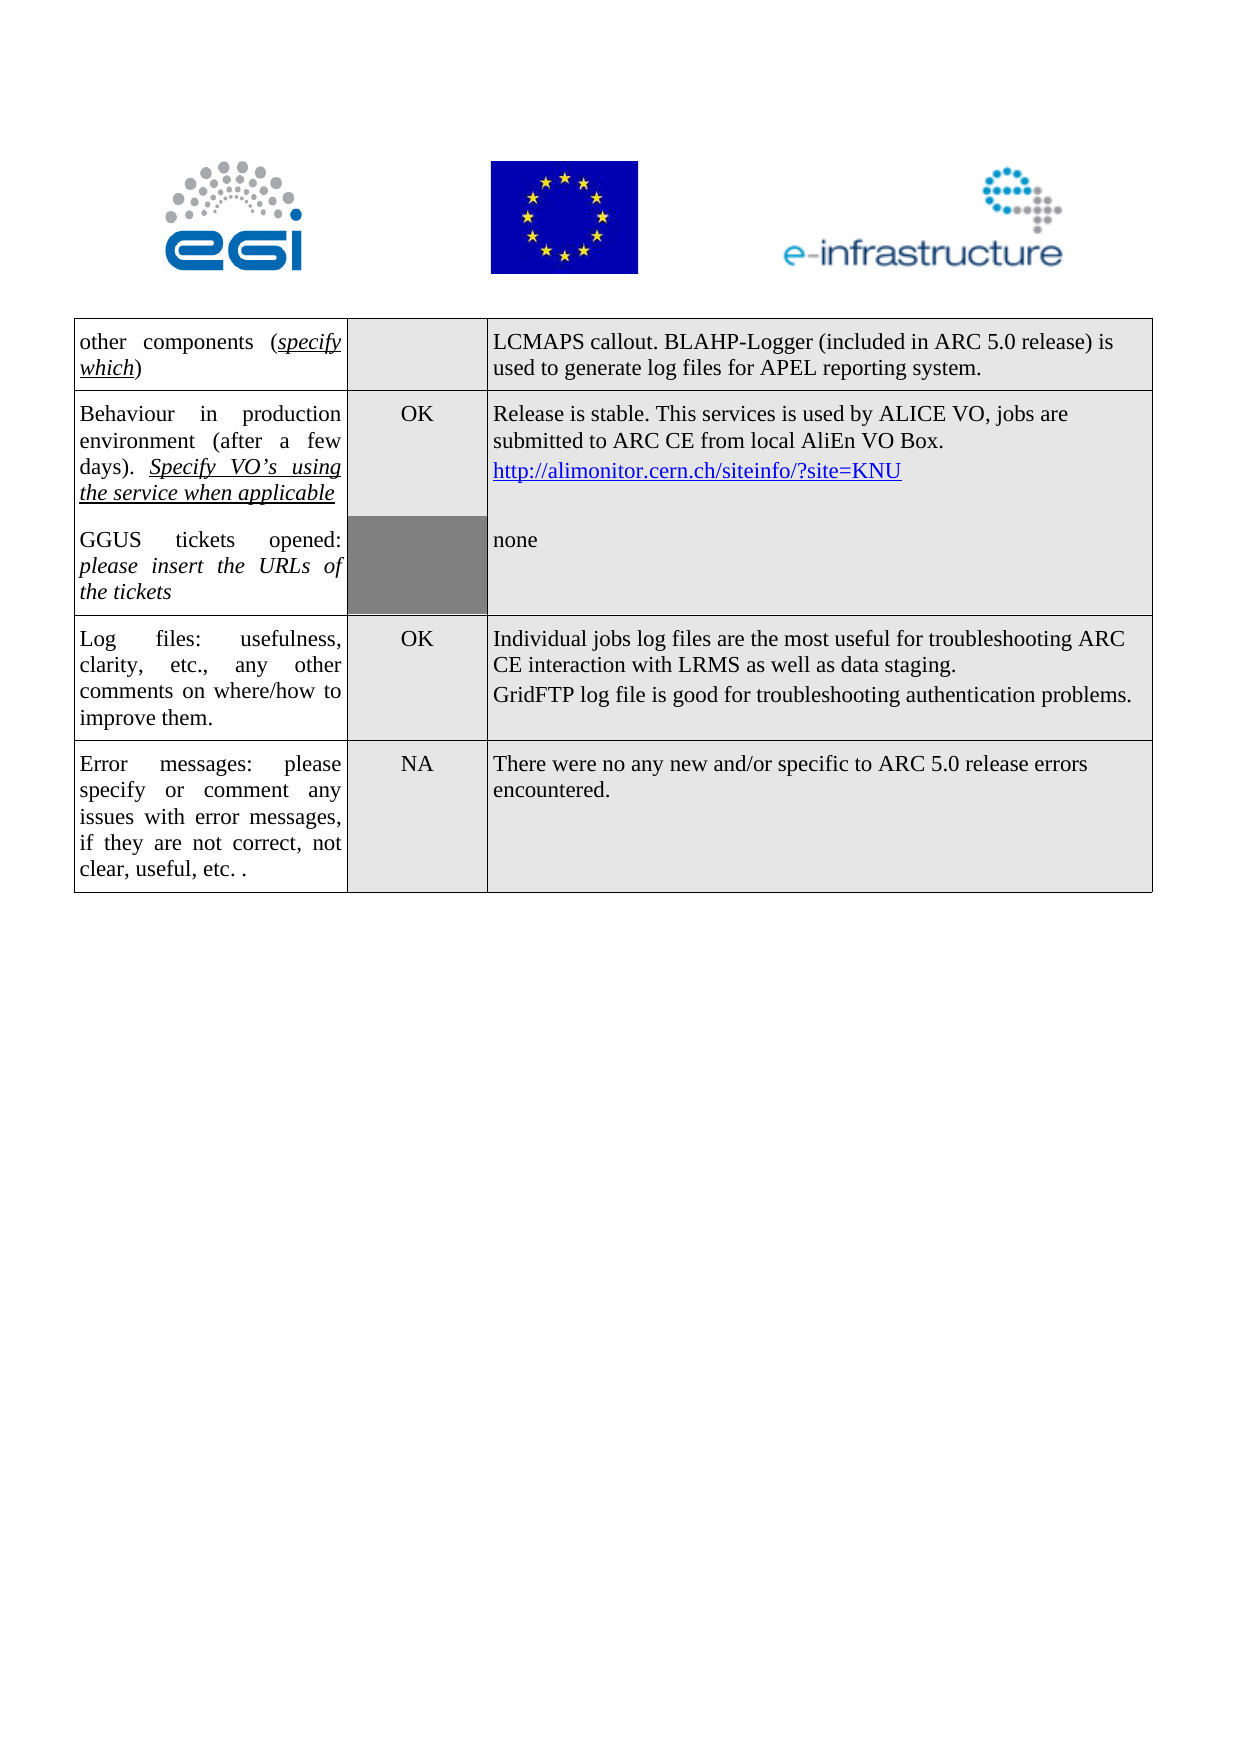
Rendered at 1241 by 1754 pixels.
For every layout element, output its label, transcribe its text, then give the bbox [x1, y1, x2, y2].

table_cell Release is stable. This services is used by ALICE VO, jobs are submitted to ARC CE from local AliEn VO Box. http://alimonitor.cern.ch/siteinfo/?site=KNU [488, 391, 1152, 516]
table_cell Log files: usefulness, clarity, etc., any other comments on where/how to improve them. [75, 616, 347, 740]
table_cell Individual jobs log files are the most useful for troubleshooting ARC CE interaction with LRMS as well as data staging. GridFTP log file is good for troubleshooting authentication problems. [488, 616, 1152, 740]
table_cell Behaviour in production environment (after a few days). Specify VO’s using the service when applicable [75, 391, 347, 516]
table_cell none [488, 516, 1152, 614]
table_cell OK [348, 391, 487, 516]
table_cell OK [348, 616, 487, 740]
picture [164, 161, 303, 272]
table_cell Error messages: please specify or comment any issues with error messages, if they are not correct, not clear, useful, etc. . [75, 741, 347, 892]
table_cell other components (specify which) [75, 319, 347, 390]
picture [777, 161, 1070, 274]
table_cell LCMAPS callout. BLAHP-Logger (included in ARC 5.0 release) is used to generate log files for APEL reporting system. [488, 319, 1152, 390]
table_cell [348, 319, 487, 390]
table_cell NA [348, 741, 487, 892]
picture [490, 161, 639, 274]
table_cell GGUS tickets opened: please insert the URLs of the tickets [75, 516, 347, 614]
table_cell There were no any new and/or specific to ARC 5.0 release errors encountered. [488, 741, 1152, 892]
table_cell [348, 516, 487, 614]
